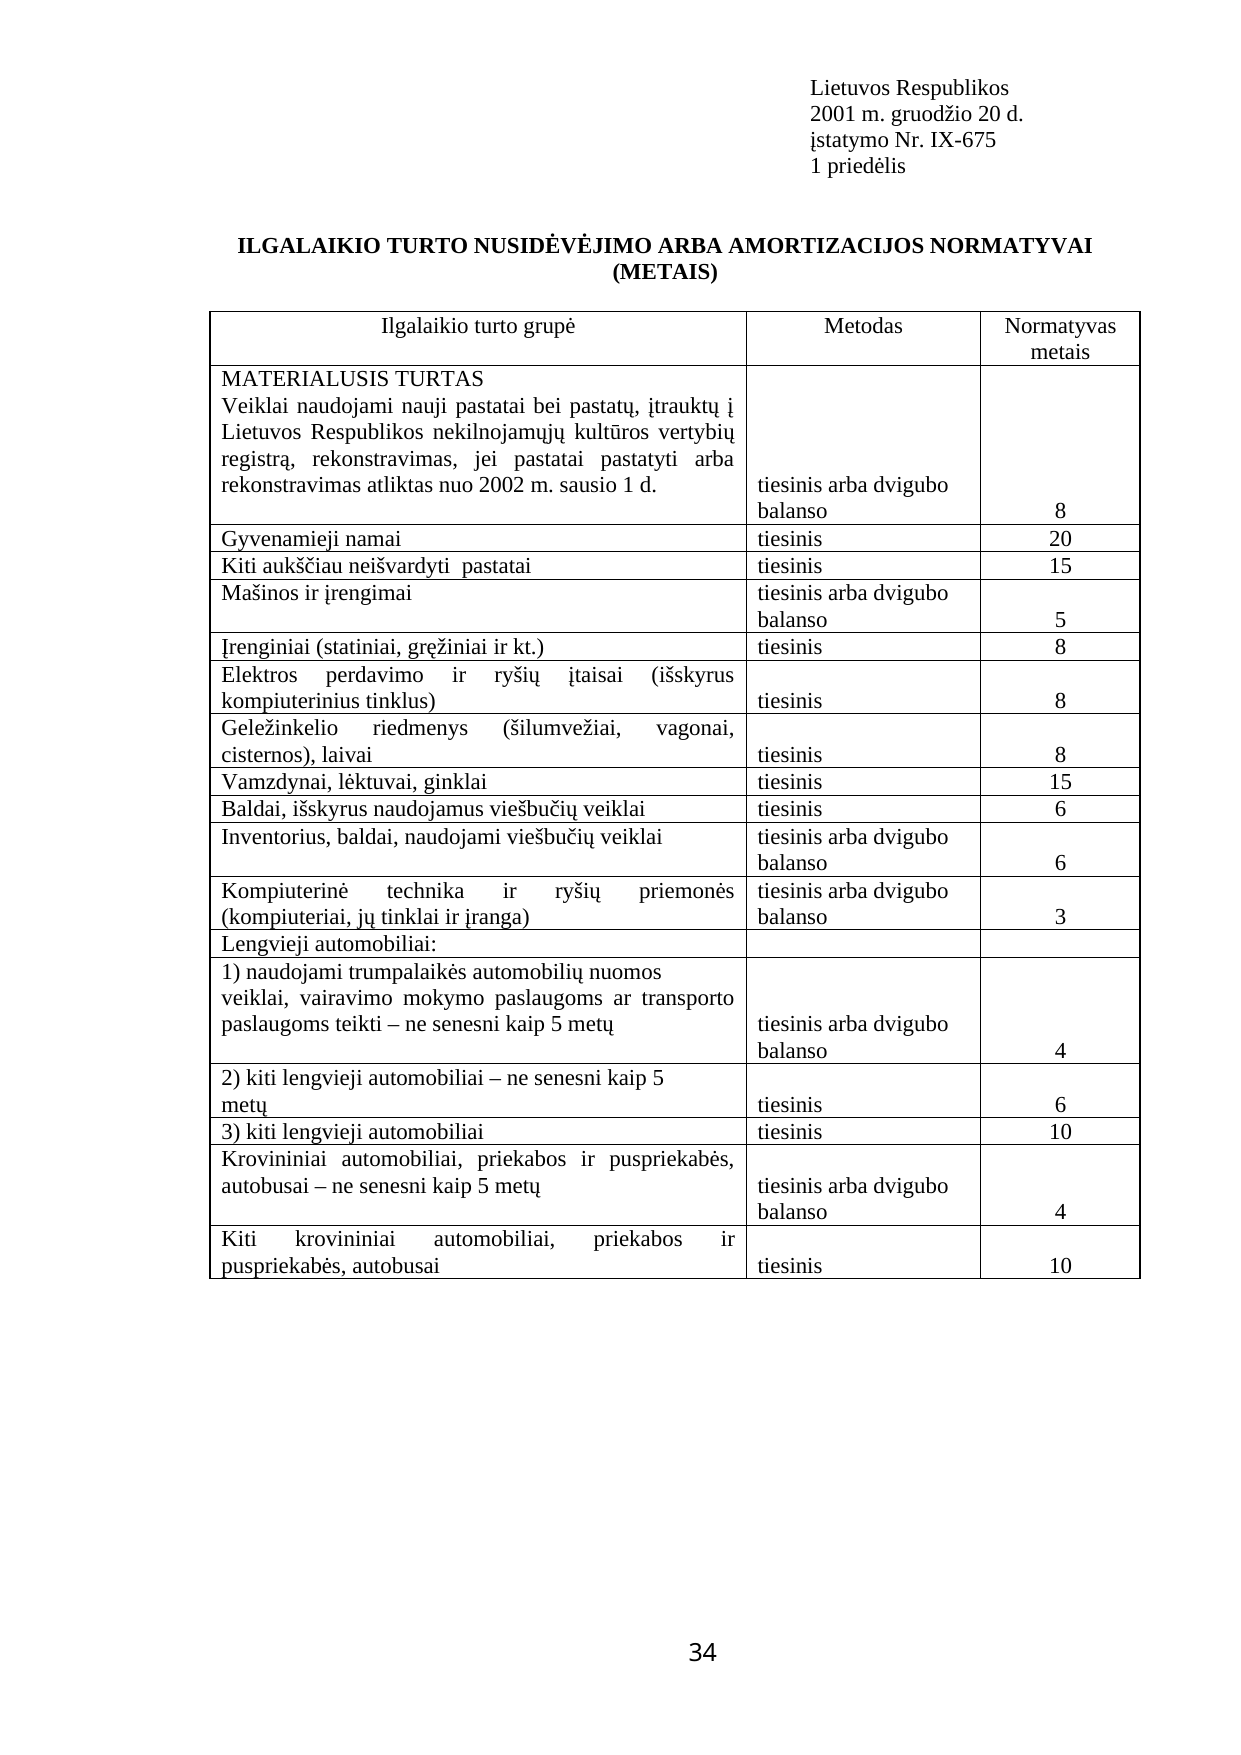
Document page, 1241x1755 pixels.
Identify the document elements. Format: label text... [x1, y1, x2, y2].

table_cell tiesinis [747, 1064, 980, 1117]
table_cell tiesinis arba dvigubo balanso [747, 877, 980, 929]
table_cell Įrenginiai (statiniai, gręžiniai ir kt.) [211, 633, 746, 659]
table_cell 8 [981, 366, 1139, 524]
table_cell tiesinis arba dvigubo balanso [747, 958, 980, 1063]
table_cell 6 [981, 823, 1139, 876]
text 2001 m. gruodžio 20 d. [210, 100, 1120, 126]
table_cell tiesinis [747, 525, 980, 551]
table_cell tiesinis arba dvigubo balanso [747, 580, 980, 632]
table_header Ilgalaikio turto grupė [211, 312, 746, 364]
table_cell Kompiuterinė technika ir ryšių priemonės (kompiuteriai, jų tinklai ir įranga) [211, 877, 746, 929]
table_cell Lengvieji automobiliai: [211, 930, 746, 957]
table_cell 20 [981, 525, 1139, 551]
table_cell 8 [981, 714, 1139, 767]
table_cell [981, 930, 1139, 957]
text įstatymo Nr. IX-675 [210, 126, 1120, 153]
table_cell 6 [981, 1064, 1139, 1117]
text 1 priedėlis [210, 153, 1120, 179]
table_cell 15 [981, 552, 1139, 578]
table_cell Inventorius, baldai, naudojami viešbučių veiklai [211, 823, 746, 876]
table_cell Baldai, išskyrus naudojamus viešbučių veiklai [211, 796, 746, 822]
table_cell 15 [981, 768, 1139, 794]
table_cell MATERIALUSIS TURTAS Veiklai naudojami nauji pastatai bei pastatų, įtrauktų į Lietuvos Respublikos nekilnojamųjų kultūros vertybių registrą, rekonstravimas, jei pastatai pastatyti arba rekonstravimas atliktas nuo 2002 m. sausio 1 d. [211, 366, 746, 524]
table_cell tiesinis [747, 661, 980, 713]
table_cell Kiti aukščiau neišvardyti pastatai [211, 552, 746, 578]
table_cell 3) kiti lengvieji automobiliai [211, 1118, 746, 1144]
table_cell tiesinis [747, 714, 980, 767]
table_cell tiesinis [747, 796, 980, 822]
table_cell 3 [981, 877, 1139, 929]
table_cell tiesinis [747, 1118, 980, 1144]
table_cell 6 [981, 796, 1139, 822]
table_cell tiesinis arba dvigubo balanso [747, 823, 980, 876]
table_cell tiesinis arba dvigubo balanso [747, 1145, 980, 1224]
table_cell Geležinkelio riedmenys (šilumvežiai, vagonai, cisternos), laivai [211, 714, 746, 767]
table_cell Krovininiai automobiliai, priekabos ir puspriekabės, autobusai – ne senesni kaip 5 metų [211, 1145, 746, 1224]
table_header Normatyvas metais [981, 312, 1139, 364]
table_cell tiesinis [747, 633, 980, 659]
table_cell tiesinis [747, 552, 980, 578]
table_cell 4 [981, 1145, 1139, 1224]
table_cell 10 [981, 1226, 1139, 1278]
table_cell 2) kiti lengvieji automobiliai – ne senesni kaip 5 metų [211, 1064, 746, 1117]
text ILGALAIKIO TURTO NUSIDĖVĖJIMO ARBA AMORTIZACIJOS NORMATYVAI (METAIS) [210, 232, 1120, 284]
table_cell Mašinos ir įrengimai [211, 580, 746, 632]
table_cell 1) naudojami trumpalaikės automobilių nuomos veiklai, vairavimo mokymo paslaugoms ar transporto paslaugoms teikti – ne senesni kaip 5 metų [211, 958, 746, 1063]
table_cell 8 [981, 633, 1139, 659]
table_cell 4 [981, 958, 1139, 1063]
table_cell [747, 930, 980, 957]
table_cell Gyvenamieji namai [211, 525, 746, 551]
table_cell Vamzdynai, lėktuvai, ginklai [211, 768, 746, 794]
table_cell Kiti krovininiai automobiliai, priekabos ir puspriekabės, autobusai [211, 1226, 746, 1278]
table_cell 5 [981, 580, 1139, 632]
table_cell 10 [981, 1118, 1139, 1144]
table_cell 8 [981, 661, 1139, 713]
table_cell tiesinis [747, 1226, 980, 1278]
table_header Metodas [747, 312, 980, 364]
table_cell tiesinis arba dvigubo balanso [747, 366, 980, 524]
table_cell tiesinis [747, 768, 980, 794]
table_cell Elektros perdavimo ir ryšių įtaisai (išskyrus kompiuterinius tinklus) [211, 661, 746, 713]
text Lietuvos Respublikos [210, 73, 1120, 100]
